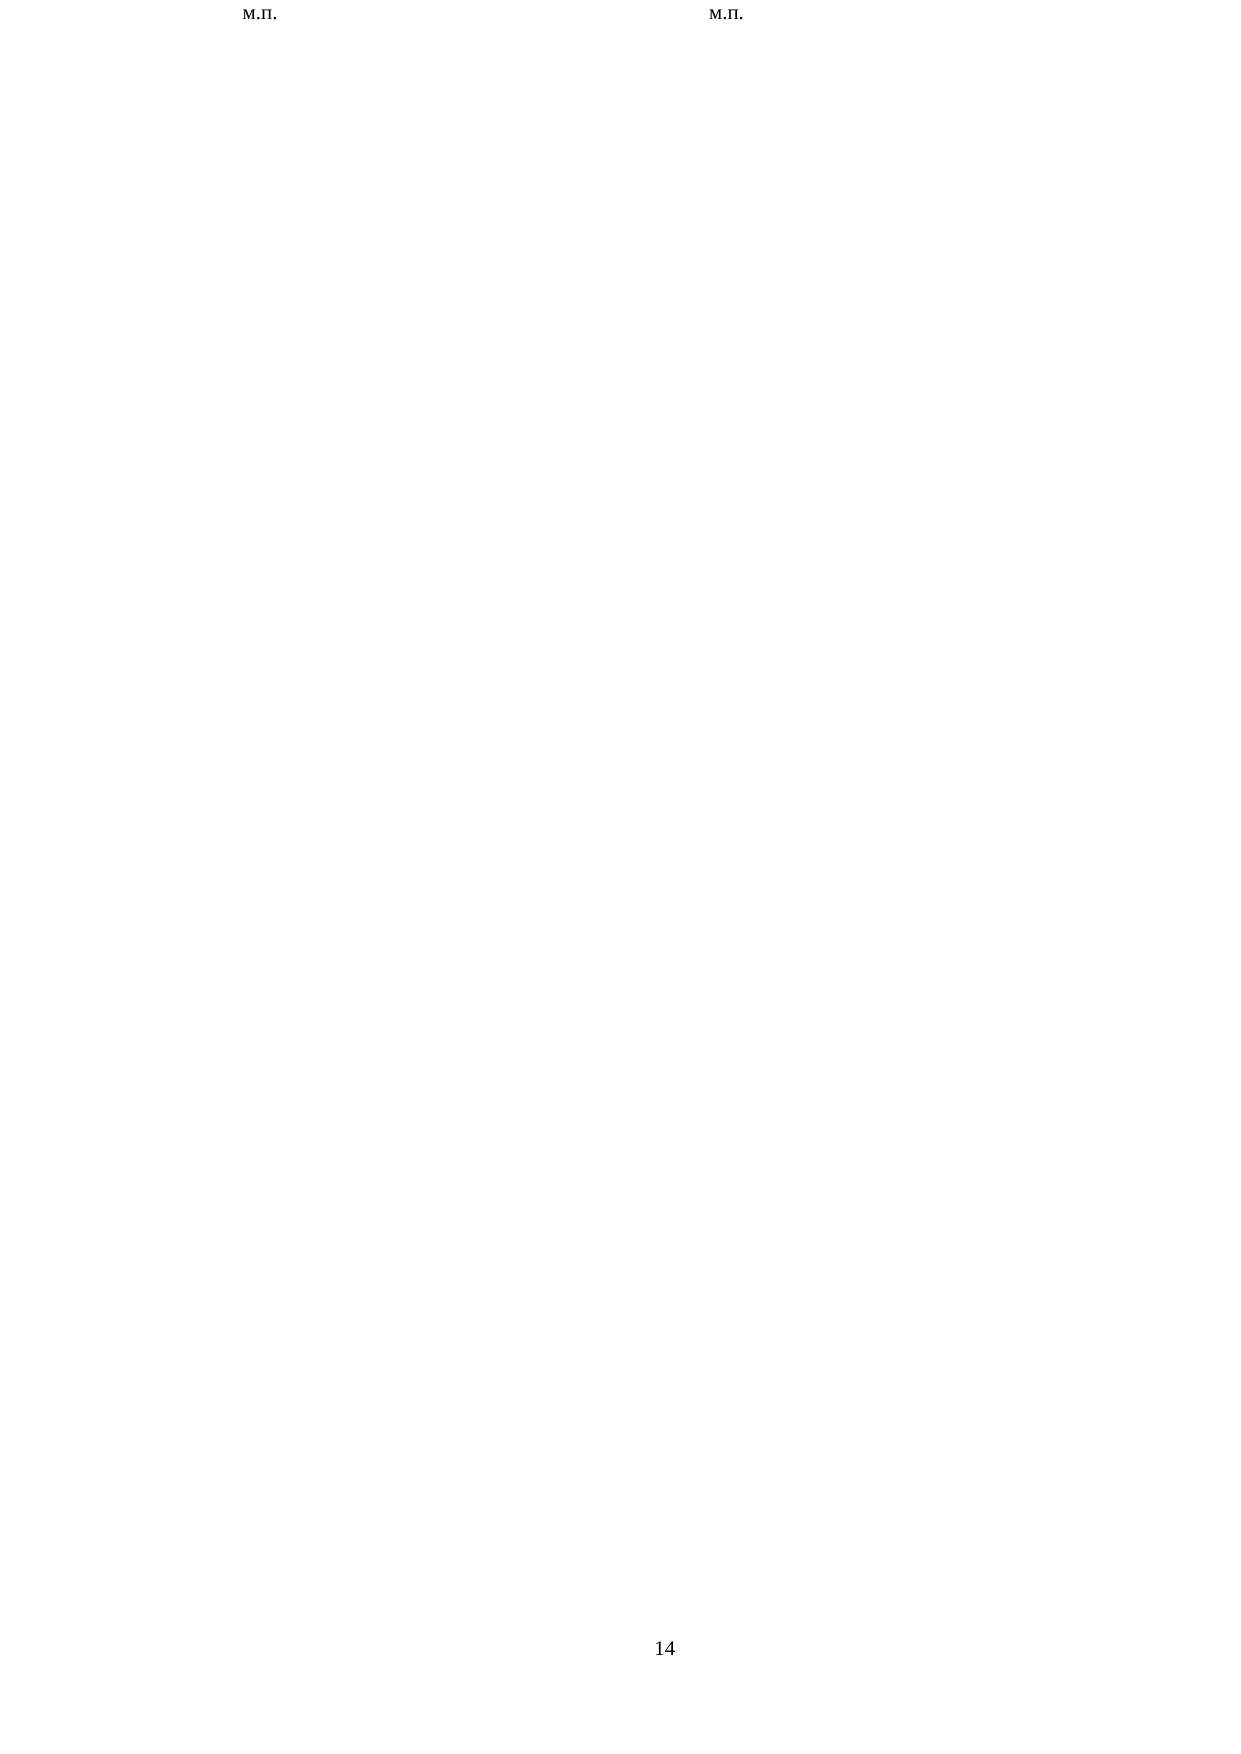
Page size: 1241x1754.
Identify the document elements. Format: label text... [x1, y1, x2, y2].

table_header м.п. [129, 0, 604, 96]
table_header м.п. [604, 0, 1198, 96]
